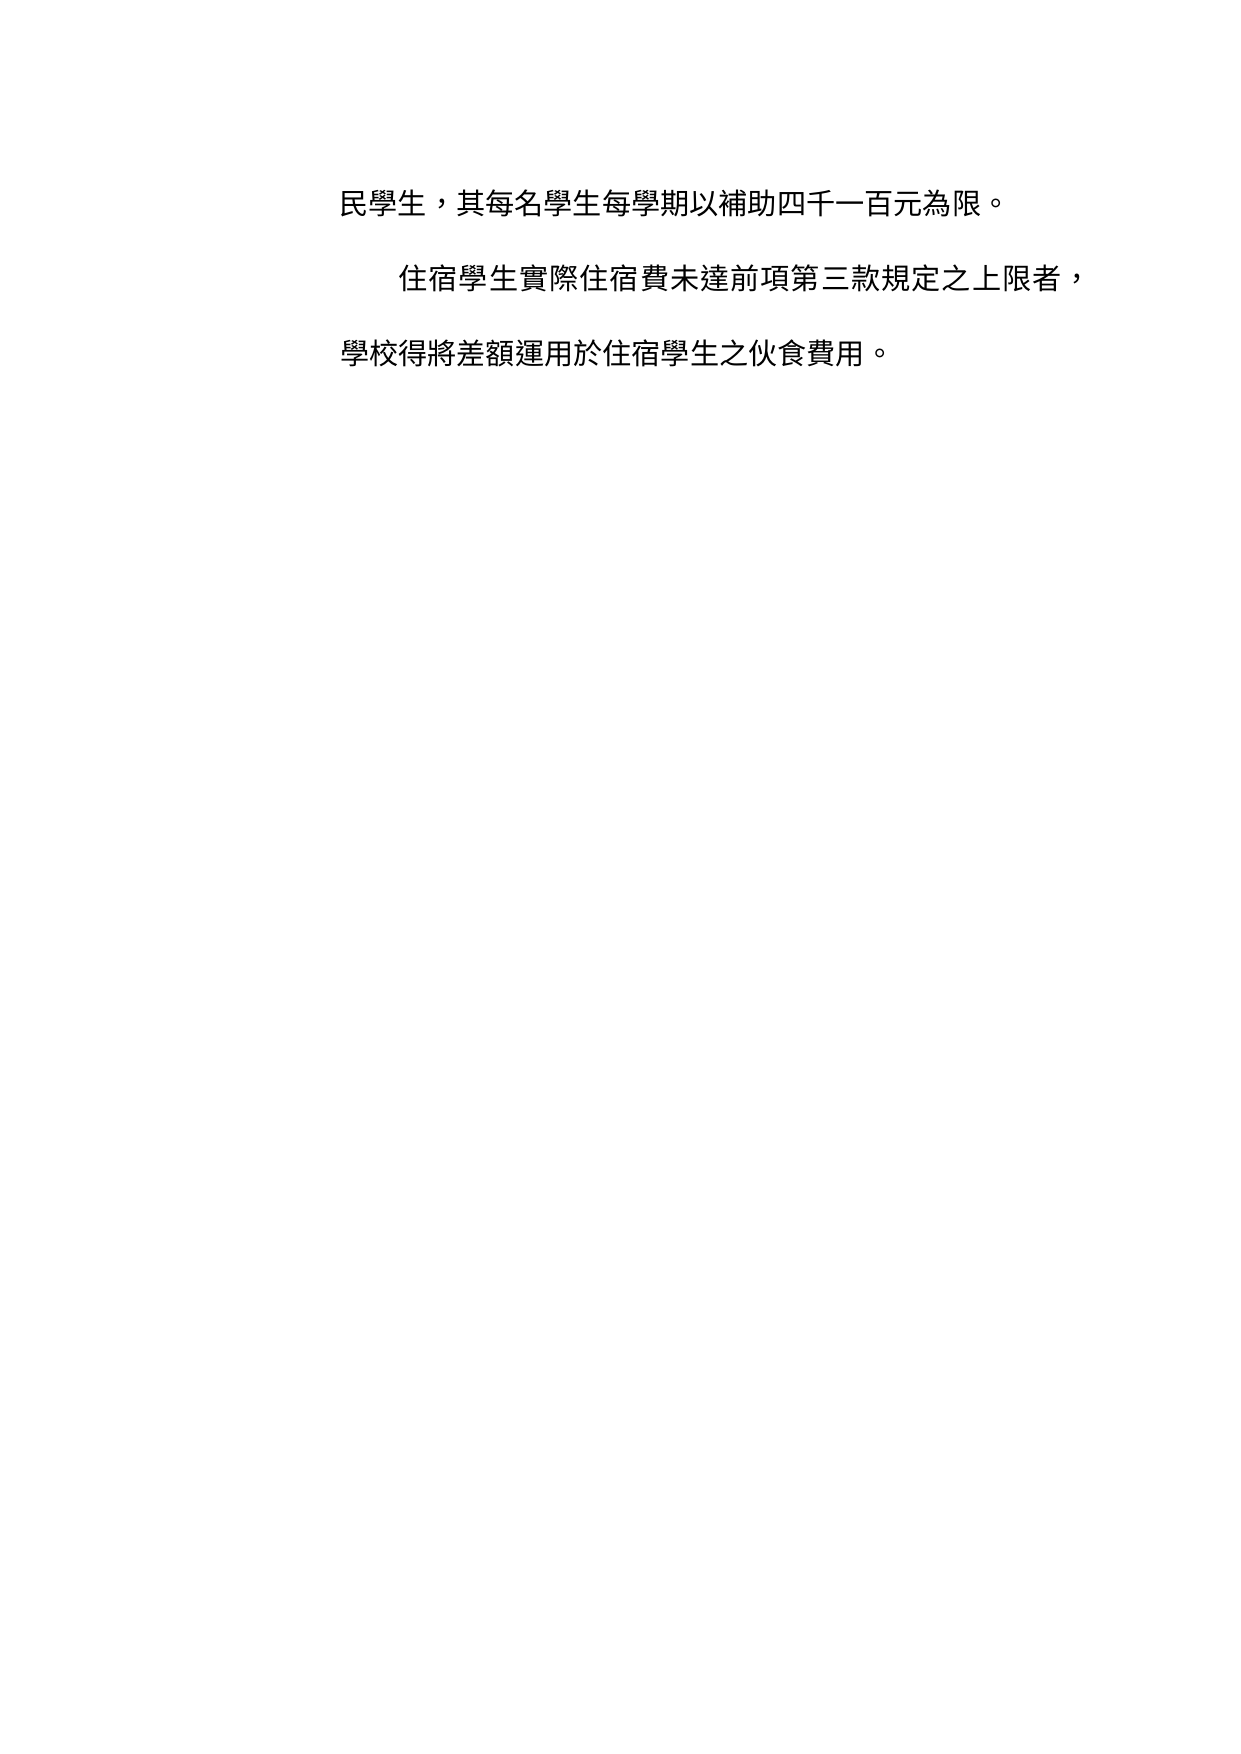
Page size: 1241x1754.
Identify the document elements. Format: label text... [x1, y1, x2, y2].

text 住宿學生實際住宿費未達前項第三款規定之上限者，學校得將差額運用於住宿學生之伙食費用。 [340, 239, 1092, 389]
list 民學生，其每名學生每學期以補助四千一百元為限。 [251, 164, 1092, 239]
